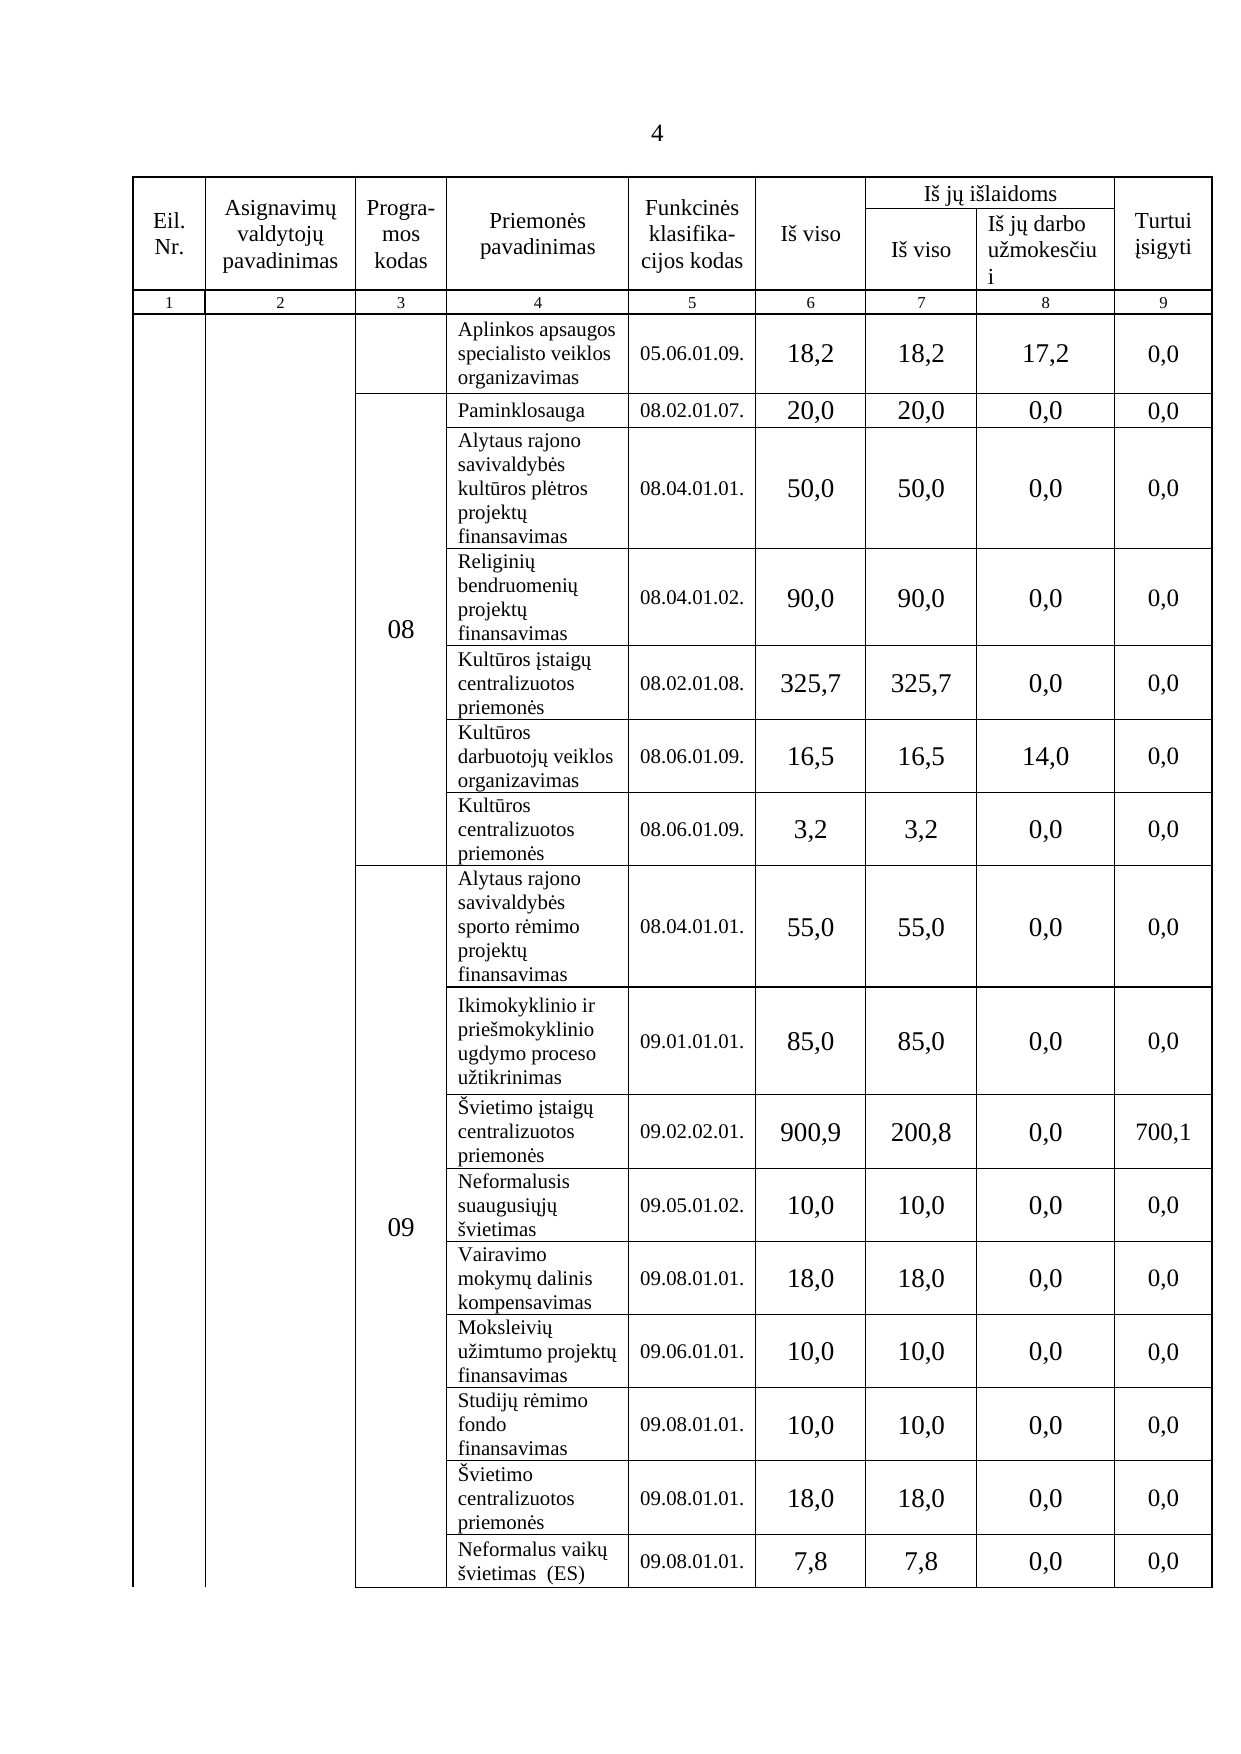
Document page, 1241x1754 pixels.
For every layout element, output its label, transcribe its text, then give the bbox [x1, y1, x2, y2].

table_cell 16,5 [756, 720, 865, 792]
table_cell 09 [356, 866, 446, 1587]
table_header Turtui įsigyti [1115, 178, 1211, 289]
table_cell 08 [356, 394, 446, 865]
table_header Progra-mos kodas [356, 178, 446, 289]
table_cell 0,0 [977, 394, 1114, 427]
table_cell 0,0 [977, 1095, 1114, 1167]
table_cell 09.08.01.01. [629, 1388, 755, 1460]
table_cell Religinių bendruomenių projektų finansavimas [447, 549, 628, 645]
table_cell 0,0 [1115, 394, 1211, 427]
table_cell 18,2 [756, 315, 865, 392]
table_cell 18,0 [866, 1461, 976, 1534]
table_cell 09.01.01.01. [629, 988, 755, 1094]
table_cell 20,0 [756, 394, 865, 427]
table_cell 2 [206, 291, 355, 313]
table_cell 0,0 [977, 549, 1114, 645]
table_cell 05.06.01.09. [629, 315, 755, 392]
table_cell 10,0 [756, 1388, 865, 1460]
table_cell 900,9 [756, 1095, 865, 1167]
table_cell 09.08.01.01. [629, 1461, 755, 1534]
table_cell 0,0 [1115, 1242, 1211, 1314]
table_cell 55,0 [756, 866, 865, 986]
table_cell 0,0 [977, 988, 1114, 1094]
table_cell 08.04.01.01. [629, 866, 755, 986]
table_cell 0,0 [1115, 720, 1211, 792]
table_cell Alytaus rajono savivaldybės kultūros plėtros projektų finansavimas [447, 428, 628, 548]
table_cell 09.02.02.01. [629, 1095, 755, 1167]
table_cell [134, 315, 205, 1587]
table_cell 10,0 [866, 1315, 976, 1387]
table_cell 0,0 [1115, 1169, 1211, 1241]
table_cell 0,0 [1115, 1315, 1211, 1387]
table_cell [356, 315, 446, 392]
table_cell 10,0 [866, 1388, 976, 1460]
table_cell 0,0 [977, 1535, 1114, 1587]
table_cell 85,0 [756, 988, 865, 1094]
table_cell Kultūros įstaigų centralizuotos priemonės [447, 646, 628, 719]
table_cell 6 [756, 291, 865, 313]
table_cell 10,0 [756, 1315, 865, 1387]
table_cell 0,0 [1115, 1535, 1211, 1587]
table_cell 0,0 [977, 1242, 1114, 1314]
table_cell 3,2 [756, 793, 865, 865]
table_cell 0,0 [977, 1169, 1114, 1241]
table_cell Moksleivių užimtumo projektų finansavimas [447, 1315, 628, 1387]
table_header Asignavimų valdytojų pavadinimas [206, 178, 355, 289]
table_cell 0,0 [1115, 646, 1211, 719]
table_cell 3,2 [866, 793, 976, 865]
table_cell 08.06.01.09. [629, 793, 755, 865]
table_cell Neformalusis suaugusiųjų švietimas [447, 1169, 628, 1241]
table_cell Švietimo įstaigų centralizuotos priemonės [447, 1095, 628, 1167]
table_cell Vairavimo mokymų dalinis kompensavimas [447, 1242, 628, 1314]
table_cell 0,0 [977, 1461, 1114, 1534]
table_cell Studijų rėmimo fondo finansavimas [447, 1388, 628, 1460]
table_cell 08.06.01.09. [629, 720, 755, 792]
table_cell 90,0 [756, 549, 865, 645]
table_cell Paminklosauga [447, 394, 628, 427]
table_header Iš viso [756, 178, 865, 289]
table_cell 7 [866, 291, 976, 313]
table_cell 7,8 [866, 1535, 976, 1587]
table_cell 18,0 [866, 1242, 976, 1314]
table_cell 18,0 [756, 1461, 865, 1534]
table_cell 200,8 [866, 1095, 976, 1167]
table_header Eil. Nr. [134, 178, 205, 289]
table_cell 325,7 [866, 646, 976, 719]
table_cell 08.02.01.08. [629, 646, 755, 719]
table_cell Kultūros darbuotojų veiklos organizavimas [447, 720, 628, 792]
table_cell 18,0 [756, 1242, 865, 1314]
table_cell 08.02.01.07. [629, 394, 755, 427]
table_cell 4 [447, 291, 628, 313]
table_cell Iš jų darbo užmokesčiui [977, 209, 1114, 289]
table_cell 09.05.01.02. [629, 1169, 755, 1241]
table_cell 0,0 [977, 793, 1114, 865]
table_cell 7,8 [756, 1535, 865, 1587]
table_cell 9 [1115, 291, 1211, 313]
table_cell 0,0 [1115, 1388, 1211, 1460]
table_cell 0,0 [1115, 315, 1211, 392]
table_cell 09.08.01.01. [629, 1535, 755, 1587]
table_header Funkcinės klasifika-cijos kodas [629, 178, 755, 289]
table_cell 20,0 [866, 394, 976, 427]
table_cell 09.06.01.01. [629, 1315, 755, 1387]
table_cell Kultūros centralizuotos priemonės [447, 793, 628, 865]
table_header Iš jų išlaidoms [866, 178, 1114, 208]
table_cell 0,0 [977, 1315, 1114, 1387]
table_cell 0,0 [1115, 866, 1211, 986]
table_cell [206, 315, 355, 1587]
table_cell 0,0 [977, 428, 1114, 548]
table_cell 85,0 [866, 988, 976, 1094]
table_cell Neformalus vaikų švietimas (ES) [447, 1535, 628, 1587]
table_cell 0,0 [977, 1388, 1114, 1460]
table_cell 16,5 [866, 720, 976, 792]
table_cell 10,0 [756, 1169, 865, 1241]
table_cell 0,0 [977, 646, 1114, 719]
table_cell 18,2 [866, 315, 976, 392]
table_cell 5 [629, 291, 755, 313]
table_cell 0,0 [977, 866, 1114, 986]
table_cell Iš viso [866, 209, 976, 289]
table_cell 08.04.01.01. [629, 428, 755, 548]
table_cell 50,0 [866, 428, 976, 548]
table_cell 50,0 [756, 428, 865, 548]
table_cell 0,0 [1115, 793, 1211, 865]
table_cell Alytaus rajono savivaldybės sporto rėmimo projektų finansavimas [447, 866, 628, 986]
table_cell 0,0 [1115, 1461, 1211, 1534]
table_header Priemonės pavadinimas [447, 178, 628, 289]
table_cell Aplinkos apsaugos specialisto veiklos organizavimas [447, 315, 628, 392]
table_cell 3 [356, 291, 446, 313]
table_cell 325,7 [756, 646, 865, 719]
table_cell 8 [977, 291, 1114, 313]
table_cell 08.04.01.02. [629, 549, 755, 645]
table_cell 0,0 [1115, 428, 1211, 548]
table_cell 700,1 [1115, 1095, 1211, 1167]
table_cell 09.08.01.01. [629, 1242, 755, 1314]
table_cell 14,0 [977, 720, 1114, 792]
table_cell Švietimo centralizuotos priemonės [447, 1461, 628, 1534]
table_cell 90,0 [866, 549, 976, 645]
table_cell 17,2 [977, 315, 1114, 392]
table_cell 0,0 [1115, 549, 1211, 645]
table_cell 1 [134, 291, 204, 313]
table_cell 10,0 [866, 1169, 976, 1241]
table_cell Ikimokyklinio ir priešmokyklinio ugdymo proceso užtikrinimas [447, 988, 628, 1094]
table_cell 0,0 [1115, 988, 1211, 1094]
table_cell 55,0 [866, 866, 976, 986]
